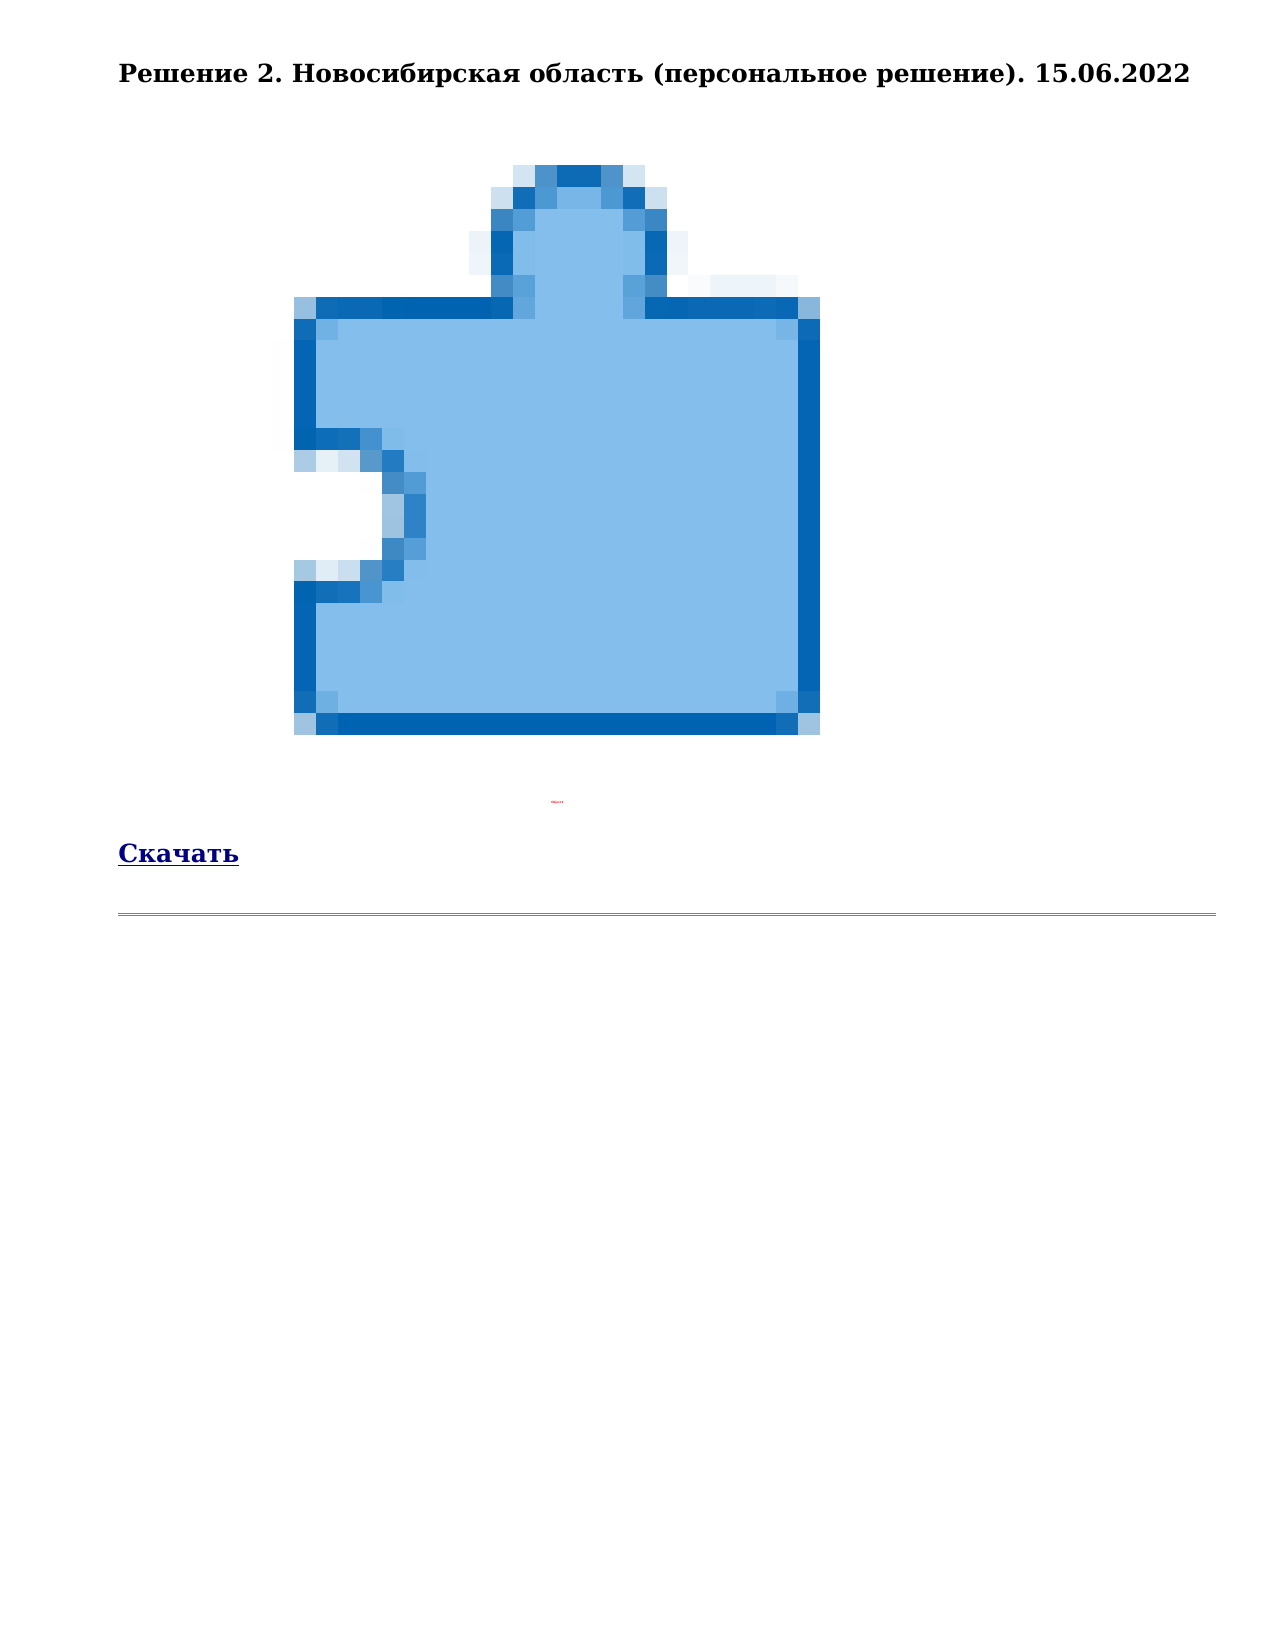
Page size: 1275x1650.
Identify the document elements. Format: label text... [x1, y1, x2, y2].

text Скачать [118, 839, 1216, 869]
subtitle Решение 2. Новосибирская область (персональное решение). 15.06.2022 [118, 59, 1216, 88]
